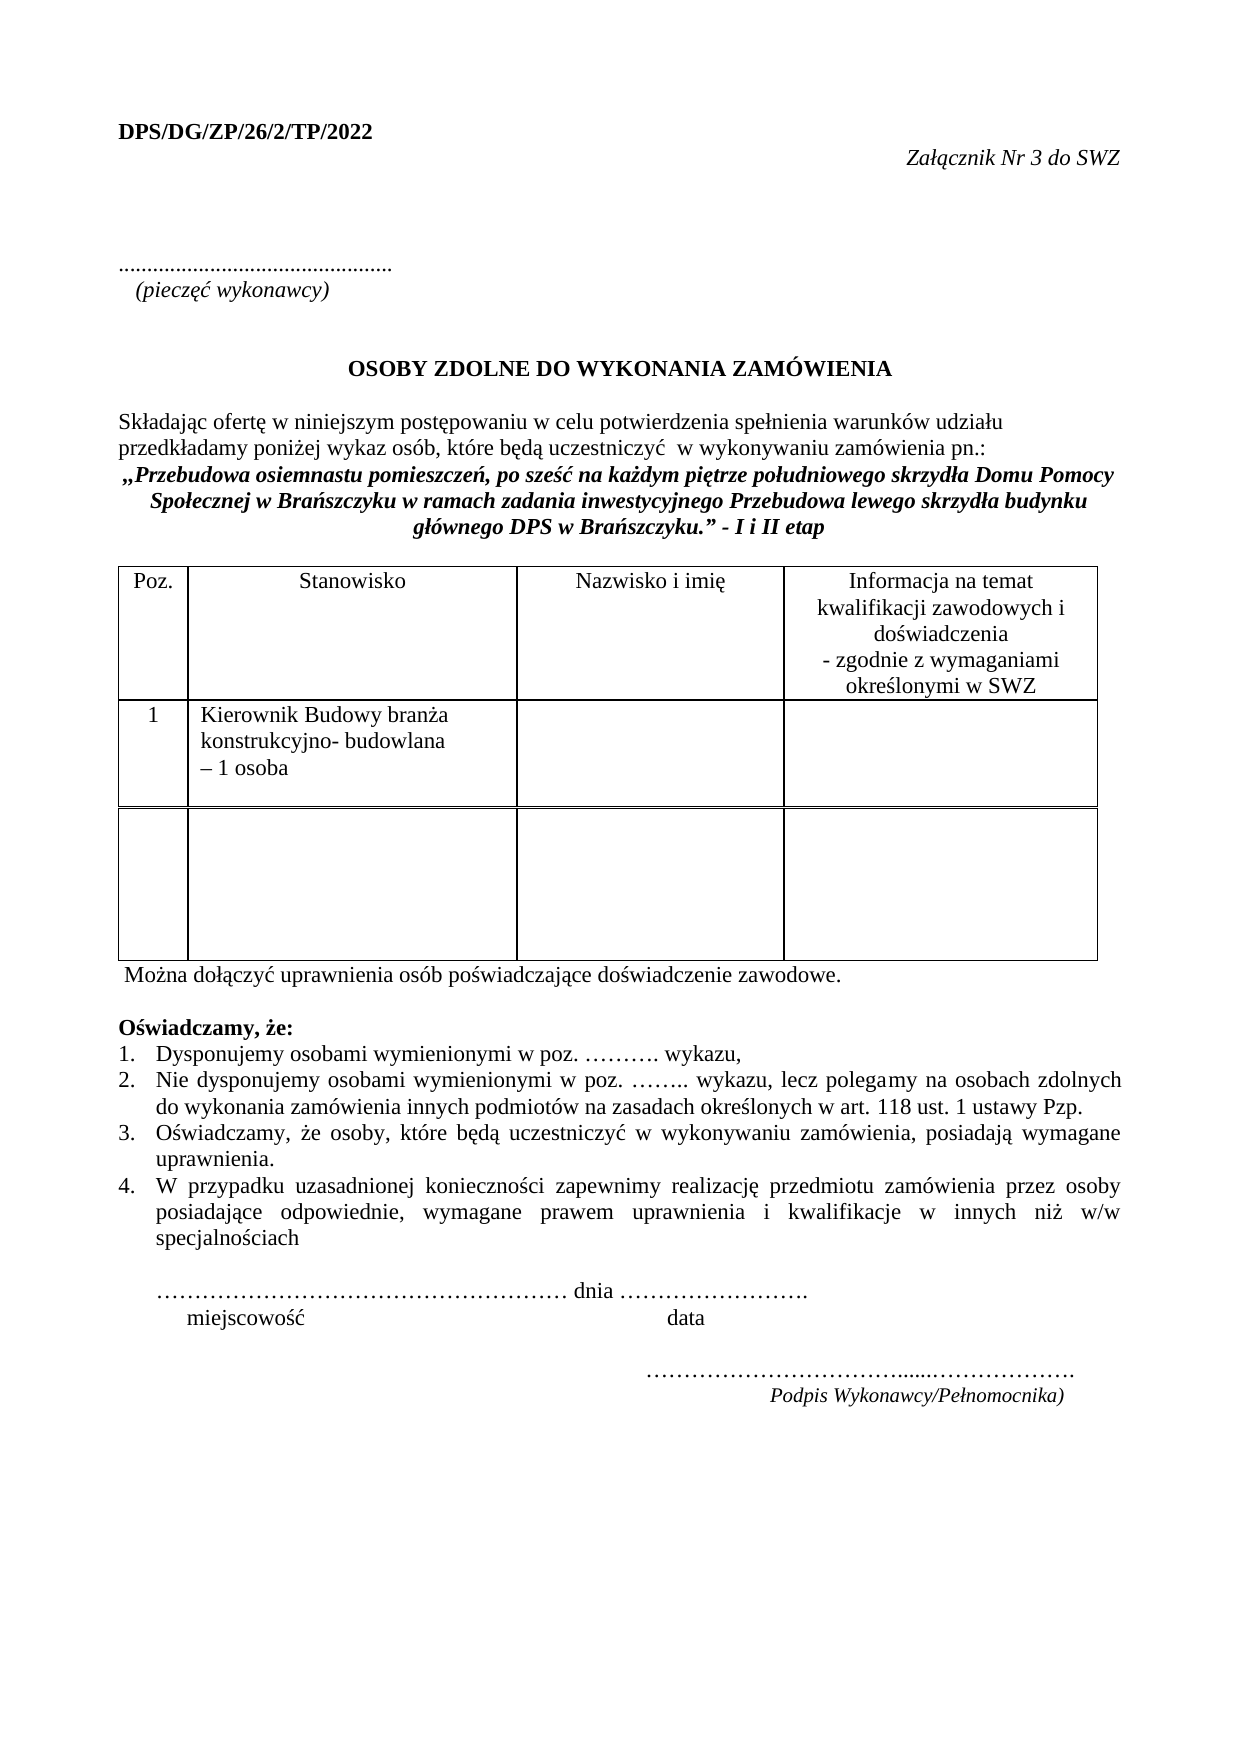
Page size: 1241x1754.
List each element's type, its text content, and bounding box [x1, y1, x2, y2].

table_header Informacja na temat kwalifikacji zawodowych i doświadczenia - zgodnie z wymaganiami określonymi w SWZ [785, 567, 1097, 699]
table_cell [119, 809, 187, 960]
text DPS/DG/ZP/26/2/TP/2022 [118, 118, 1122, 144]
list ……………………………………………… dnia ……………………. [118, 1277, 1122, 1303]
subtitle OSOBY ZDOLNE DO WYKONANIA ZAMÓWIENIA [118, 355, 1122, 382]
subtitle Nie dysponujemy osobami wymienionymi w poz. …….. wykazu, lecz polegamy na osobach zdolnych do wykonania zamówienia innych podmiotów na zasadach określonych w art. 118 ust. 1 ustawy Pzp. [118, 1066, 1122, 1119]
table_cell [189, 809, 516, 960]
table_header Poz. [119, 567, 187, 699]
table_header Stanowisko [189, 567, 516, 699]
text Składając ofertę w niniejszym postępowaniu w celu potwierdzenia spełnienia warunków udziału przedkładamy poniżej wykaz osób, które będą uczestniczyć w wykonywaniu zamówienia pn.: [118, 408, 1122, 461]
table_cell [518, 701, 783, 806]
list W przypadku uzasadnionej konieczności zapewnimy realizację przedmiotu zamówienia przez osoby posiadające odpowiednie, wymagane prawem uprawnienia i kwalifikacje w innych niż w/w specjalnościach [118, 1172, 1122, 1251]
subtitle Dysponujemy osobami wymienionymi w poz. ………. wykazu, [118, 1040, 1122, 1066]
text ................................................ [118, 250, 1122, 276]
text ,,Przebudowa osiemnastu pomieszczeń, po sześć na każdym piętrze południowego skrzydła Domu Pomocy Społecznej w Brańszczyku w ramach zadania inwestycyjnego Przebudowa lewego skrzydła budynku głównego DPS w Brańszczyku.” - I i II etap [118, 461, 1122, 540]
table_cell [785, 809, 1097, 960]
table_header Nazwisko i imię [518, 567, 783, 699]
table_cell [518, 809, 783, 960]
text Oświadczamy, że: [118, 1014, 1122, 1040]
table_cell [785, 701, 1097, 806]
text Można dołączyć uprawnienia osób poświadczające doświadczenie zawodowe. [118, 961, 1122, 987]
text Załącznik Nr 3 do SWZ [118, 144, 1122, 171]
table_cell 1 [119, 701, 187, 806]
text (pieczęć wykonawcy) [118, 276, 1122, 303]
list Oświadczamy, że osoby, które będą uczestniczyć w wykonywaniu zamówienia, posiadają wymagane uprawnienia. [118, 1119, 1122, 1172]
text miejscowość data [118, 1303, 1122, 1330]
text ……………………………......………………. Podpis Wykonawcy/Pełnomocnika) [118, 1356, 1122, 1407]
table_cell Kierownik Budowy branża konstrukcyjno- budowlana – 1 osoba [189, 701, 516, 806]
